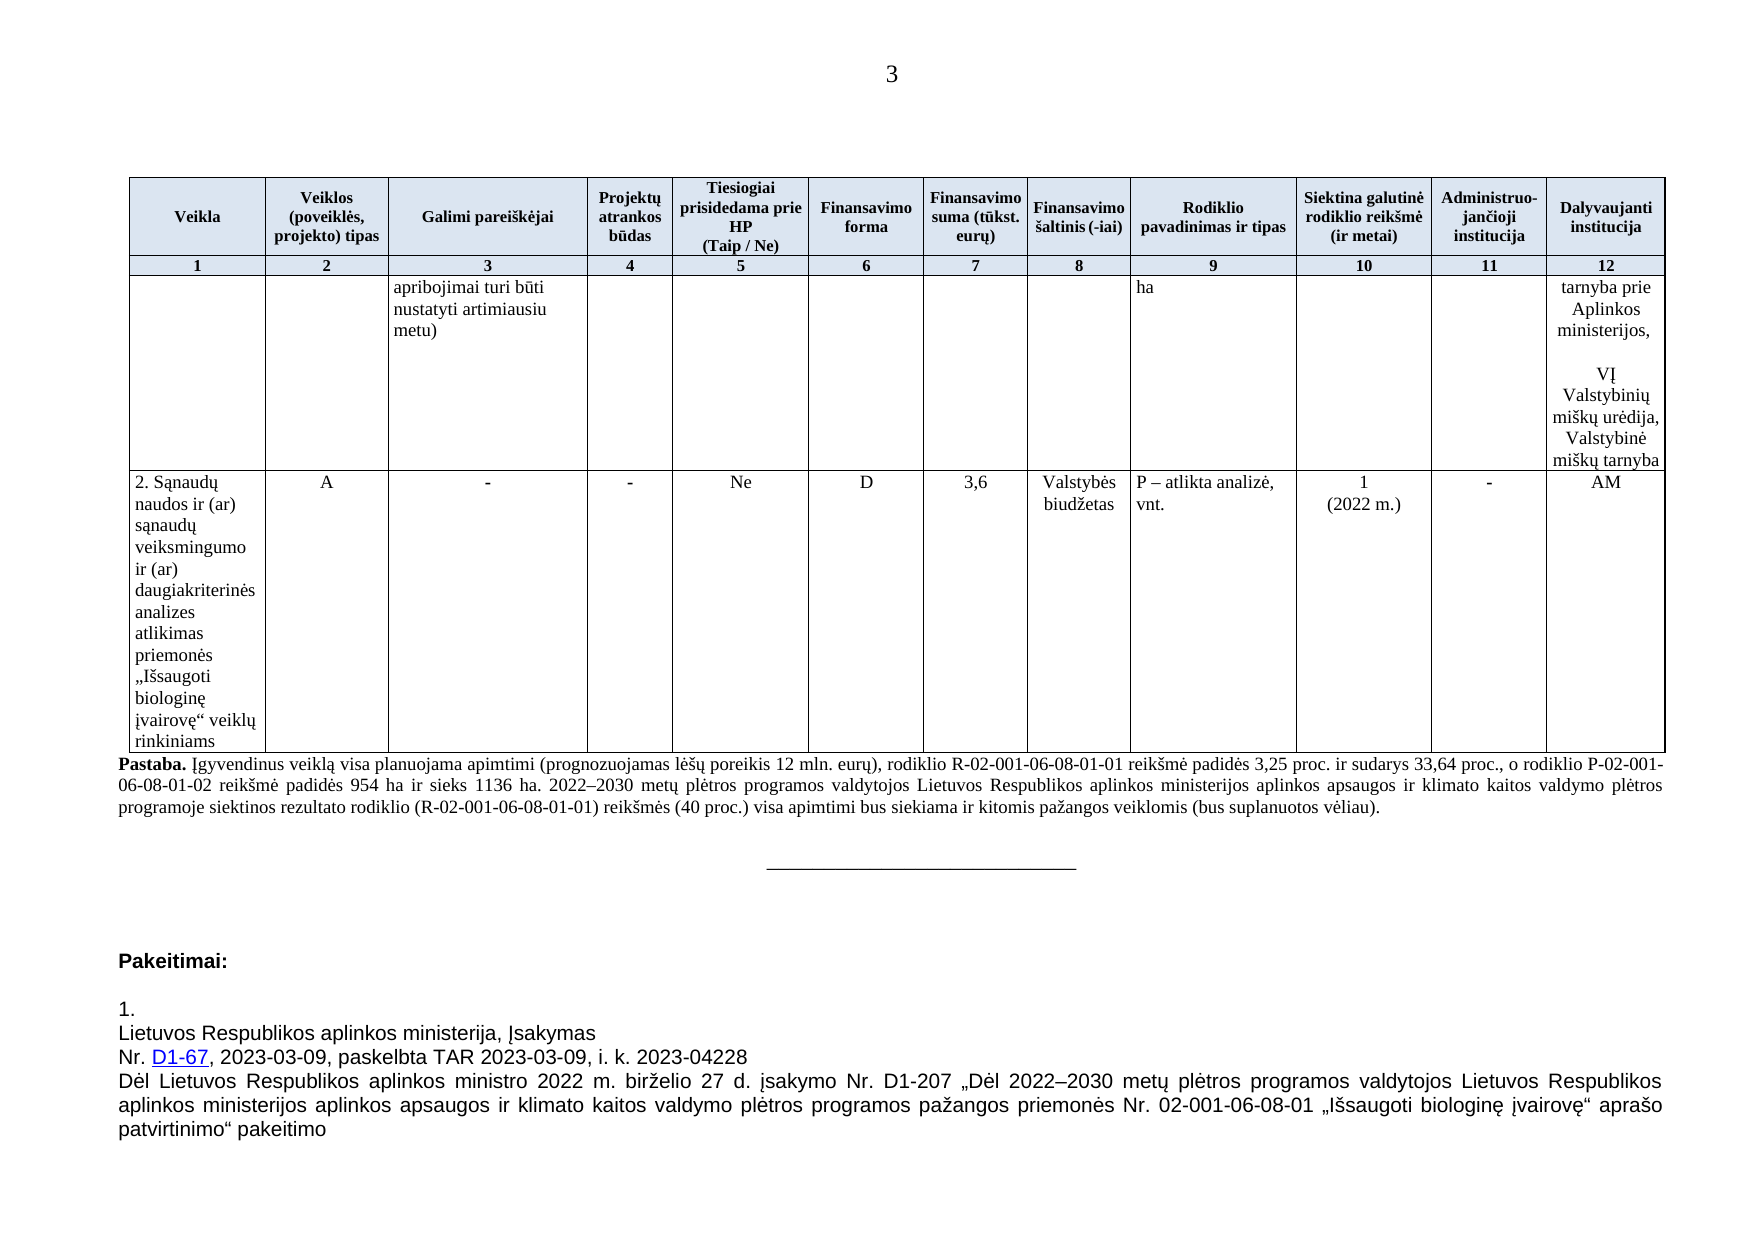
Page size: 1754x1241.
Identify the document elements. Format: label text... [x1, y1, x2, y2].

text Dėl Lietuvos Respublikos aplinkos ministro 2022 m. birželio 27 d. įsakymo Nr. D1-207 „Dėl 2022–2030 metų plėtros programos valdytojos Lietuvos Respublikos aplinkos ministerijos aplinkos apsaugos ir klimato kaitos valdymo plėtros programos pažangos priemonės Nr. 02-001-06-08-01 „Išsaugoti biologinę įvairovę“ aprašo patvirtinimo“ pakeitimo [118, 1069, 1665, 1141]
table_cell ‑ [588, 471, 672, 752]
table_cell apribojimai turi būti nustatyti artimiausiu metu) [389, 276, 587, 470]
table_header Galimi pareiškėjai [389, 178, 587, 255]
table_cell A [266, 471, 388, 752]
table_header Siektina galutinė rodiklio reikšmė (ir metai) [1297, 178, 1431, 255]
table_cell 1 (2022 m.) [1297, 471, 1431, 752]
text Nr. D1-67, 2023-03-09, paskelbta TAR 2023-03-09, i. k. 2023-04228 [118, 1045, 1665, 1069]
table_cell 12 [1547, 256, 1664, 275]
table_cell ‑ [1432, 471, 1546, 752]
table_cell [924, 276, 1027, 470]
table_header Veikla [130, 178, 265, 255]
text Lietuvos Respublikos aplinkos ministerija, Įsakymas [118, 1021, 1665, 1045]
table_cell 2. Sąnaudų naudos ir (ar) sąnaudų veiksmingumo ir (ar) daugiakriterinės analizes atlikimas priemonės „Išsaugoti biologinę įvairovę“ veiklų rinkiniams [130, 471, 265, 752]
table_cell 7 [924, 256, 1027, 275]
table_header Finansavimo suma (tūkst. eurų) [924, 178, 1027, 255]
table_cell 8 [1028, 256, 1130, 275]
table_cell Valstybės biudžetas [1028, 471, 1130, 752]
text 1. [118, 997, 1665, 1021]
table_header Projektų atrankos būdas [588, 178, 672, 255]
table_cell 6 [809, 256, 923, 275]
table_cell AM [1547, 471, 1664, 752]
table_cell [1432, 276, 1546, 470]
table_cell 4 [588, 256, 672, 275]
table_cell 2 [266, 256, 388, 275]
table_cell [809, 276, 923, 470]
table_cell 1 [130, 256, 265, 275]
table_cell 11 [1432, 256, 1546, 275]
table_cell [588, 276, 672, 470]
table_cell 5 [673, 256, 808, 275]
table_cell 3,6 [924, 471, 1027, 752]
table_cell ‑ [389, 471, 587, 752]
table_cell D [809, 471, 923, 752]
text Pastaba. Įgyvendinus veiklą visa planuojama apimtimi (prognozuojamas lėšų poreikis 12 mln. eurų), rodiklio R-02-001-06-08-01-01 reikšmė padidės 3,25 proc. ir sudarys 33,64 proc., o rodiklio P-02-001-06-08-01-02 reikšmė padidės 954 ha ir sieks 1136 ha. 2022–2030 metų plėtros programos valdytojos Lietuvos Respublikos aplinkos ministerijos aplinkos apsaugos ir klimato kaitos valdymo plėtros programoje siektinos rezultato rodiklio (R-02-001-06-08-01-01) reikšmės (40 proc.) visa apimtimi bus siekiama ir kitomis pažangos veiklomis (bus suplanuotos vėliau). [118, 753, 1665, 817]
text Pakeitimai: [118, 949, 1665, 973]
table_header Finansavimo šaltinis (-iai) [1028, 178, 1130, 255]
text ___________________________ [118, 846, 1665, 872]
table_header Tiesiogiai prisidedama prie HP (Taip / Ne) [673, 178, 808, 255]
table_cell tarnyba prie Aplinkos ministerijos, VĮ Valstybinių miškų urėdija, Valstybinė miškų tarnyba [1547, 276, 1664, 470]
table_cell [1028, 276, 1130, 470]
table_header Dalyvaujanti institucija [1547, 178, 1664, 255]
table_header Rodiklio pavadinimas ir tipas [1131, 178, 1296, 255]
table_cell [1297, 276, 1431, 470]
table_cell Ne [673, 471, 808, 752]
table_cell [266, 276, 388, 470]
table_header Administruo-jančioji institucija [1432, 178, 1546, 255]
table_cell ha [1131, 276, 1296, 470]
table_cell [130, 276, 265, 470]
table_cell [673, 276, 808, 470]
table_cell P – atlikta analizė, vnt. [1131, 471, 1296, 752]
table_header Finansavimo forma [809, 178, 923, 255]
table_cell 9 [1131, 256, 1296, 275]
table_cell 10 [1297, 256, 1431, 275]
table_header Veiklos (poveiklės, projekto) tipas [266, 178, 388, 255]
table_cell 3 [389, 256, 587, 275]
